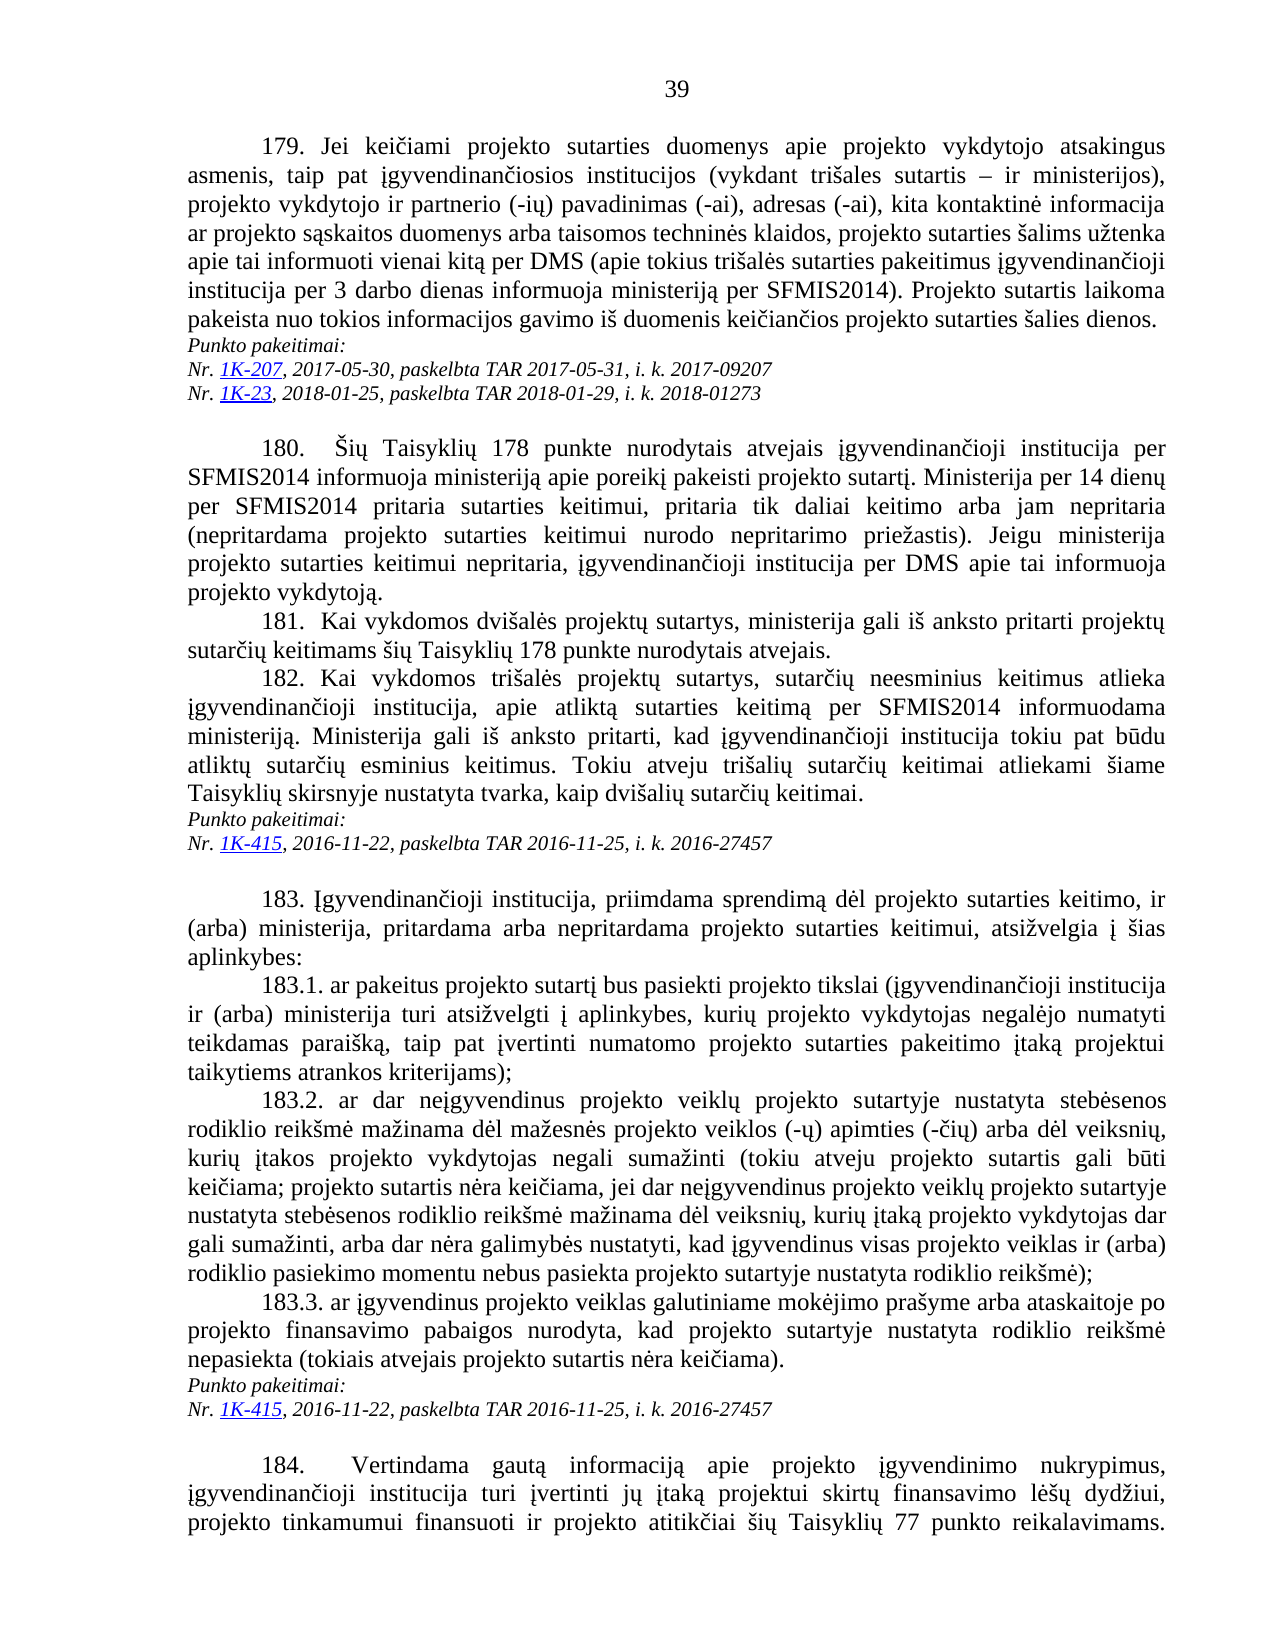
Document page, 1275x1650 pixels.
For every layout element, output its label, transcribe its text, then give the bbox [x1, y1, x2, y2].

text Punkto pakeitimai: [187, 807, 1167, 831]
text Nr. 1K-207, 2017-05-30, paskelbta TAR 2017-05-31, i. k. 2017-09207 [187, 357, 1167, 381]
text 179. Jei keičiami projekto sutarties duomenys apie projekto vykdytojo atsakingus asmenis, taip pat įgyvendinančiosios institucijos (vykdant trišales sutartis – ir ministerijos), projekto vykdytojo ir partnerio (-ių) pavadinimas (-ai), adresas (-ai), kita kontaktinė informacija ar projekto sąskaitos duomenys arba taisomos techninės klaidos, projekto sutarties šalims užtenka apie tai informuoti vienai kitą per DMS (apie tokius trišalės sutarties pakeitimus įgyvendinančioji institucija per 3 darbo dienas informuoja ministeriją per SFMIS2014). Projekto sutartis laikoma pakeista nuo tokios informacijos gavimo iš duomenis keičiančios projekto sutarties šalies dienos. [187, 131, 1167, 333]
text 183. Įgyvendinančioji institucija, priimdama sprendimą dėl projekto sutarties keitimo, ir (arba) ministerija, pritardama arba nepritardama projekto sutarties keitimui, atsižvelgia į šias aplinkybes: [187, 884, 1167, 970]
text 183.1. ar pakeitus projekto sutartį bus pasiekti projekto tikslai (įgyvendinančioji institucija ir (arba) ministerija turi atsižvelgti į aplinkybes, kurių projekto vykdytojas negalėjo numatyti teikdamas paraišką, taip pat įvertinti numatomo projekto sutarties pakeitimo įtaką projektui taikytiems atrankos kriterijams); [187, 970, 1167, 1085]
text 183.2. ar dar neįgyvendinus projekto veiklų projekto sutartyje nustatyta stebėsenos rodiklio reikšmė mažinama dėl mažesnės projekto veiklos (-ų) apimties (-čių) arba dėl veiksnių, kurių įtakos projekto vykdytojas negali sumažinti (tokiu atveju projekto sutartis gali būti keičiama; projekto sutartis nėra keičiama, jei dar neįgyvendinus projekto veiklų projekto sutartyje nustatyta stebėsenos rodiklio reikšmė mažinama dėl veiksnių, kurių įtaką projekto vykdytojas dar gali sumažinti, arba dar nėra galimybės nustatyti, kad įgyvendinus visas projekto veiklas ir (arba) rodiklio pasiekimo momentu nebus pasiekta projekto sutartyje nustatyta rodiklio reikšmė); [187, 1085, 1167, 1287]
text Nr. 1K-415, 2016-11-22, paskelbta TAR 2016-11-25, i. k. 2016-27457 [187, 831, 1167, 855]
text Punkto pakeitimai: [187, 1373, 1167, 1397]
text 183.3. ar įgyvendinus projekto veiklas galutiniame mokėjimo prašyme arba ataskaitoje po projekto finansavimo pabaigos nurodyta, kad projekto sutartyje nustatyta rodiklio reikšmė nepasiekta (tokiais atvejais projekto sutartis nėra keičiama). [187, 1287, 1167, 1373]
text Nr. 1K-23, 2018-01-25, paskelbta TAR 2018-01-29, i. k. 2018-01273 [187, 381, 1167, 405]
text 184. Vertindama gautą informaciją apie projekto įgyvendinimo nukrypimus, įgyvendinančioji institucija turi įvertinti jų įtaką projektui skirtų finansavimo lėšų dydžiui, projekto tinkamumui finansuoti ir projekto atitikčiai šių Taisyklių 77 punkto reikalavimams. [187, 1450, 1167, 1536]
text 181. Kai vykdomos dvišalės projektų sutartys, ministerija gali iš anksto pritarti projektų sutarčių keitimams šių Taisyklių 178 punkte nurodytais atvejais. [187, 606, 1167, 663]
text Nr. 1K-415, 2016-11-22, paskelbta TAR 2016-11-25, i. k. 2016-27457 [187, 1397, 1167, 1421]
text Punkto pakeitimai: [187, 333, 1167, 357]
text 180. Šių Taisyklių 178 punkte nurodytais atvejais įgyvendinančioji institucija per SFMIS2014 informuoja ministeriją apie poreikį pakeisti projekto sutartį. Ministerija per 14 dienų per SFMIS2014 pritaria sutarties keitimui, pritaria tik daliai keitimo arba jam nepritaria (nepritardama projekto sutarties keitimui nurodo nepritarimo priežastis). Jeigu ministerija projekto sutarties keitimui nepritaria, įgyvendinančioji institucija per DMS apie tai informuoja projekto vykdytoją. [187, 433, 1167, 606]
text 182. Kai vykdomos trišalės projektų sutartys, sutarčių neesminius keitimus atlieka įgyvendinančioji institucija, apie atliktą sutarties keitimą per SFMIS2014 informuodama ministeriją. Ministerija gali iš anksto pritarti, kad įgyvendinančioji institucija tokiu pat būdu atliktų sutarčių esminius keitimus. Tokiu atveju trišalių sutarčių keitimai atliekami šiame Taisyklių skirsnyje nustatyta tvarka, kaip dvišalių sutarčių keitimai. [187, 663, 1167, 807]
